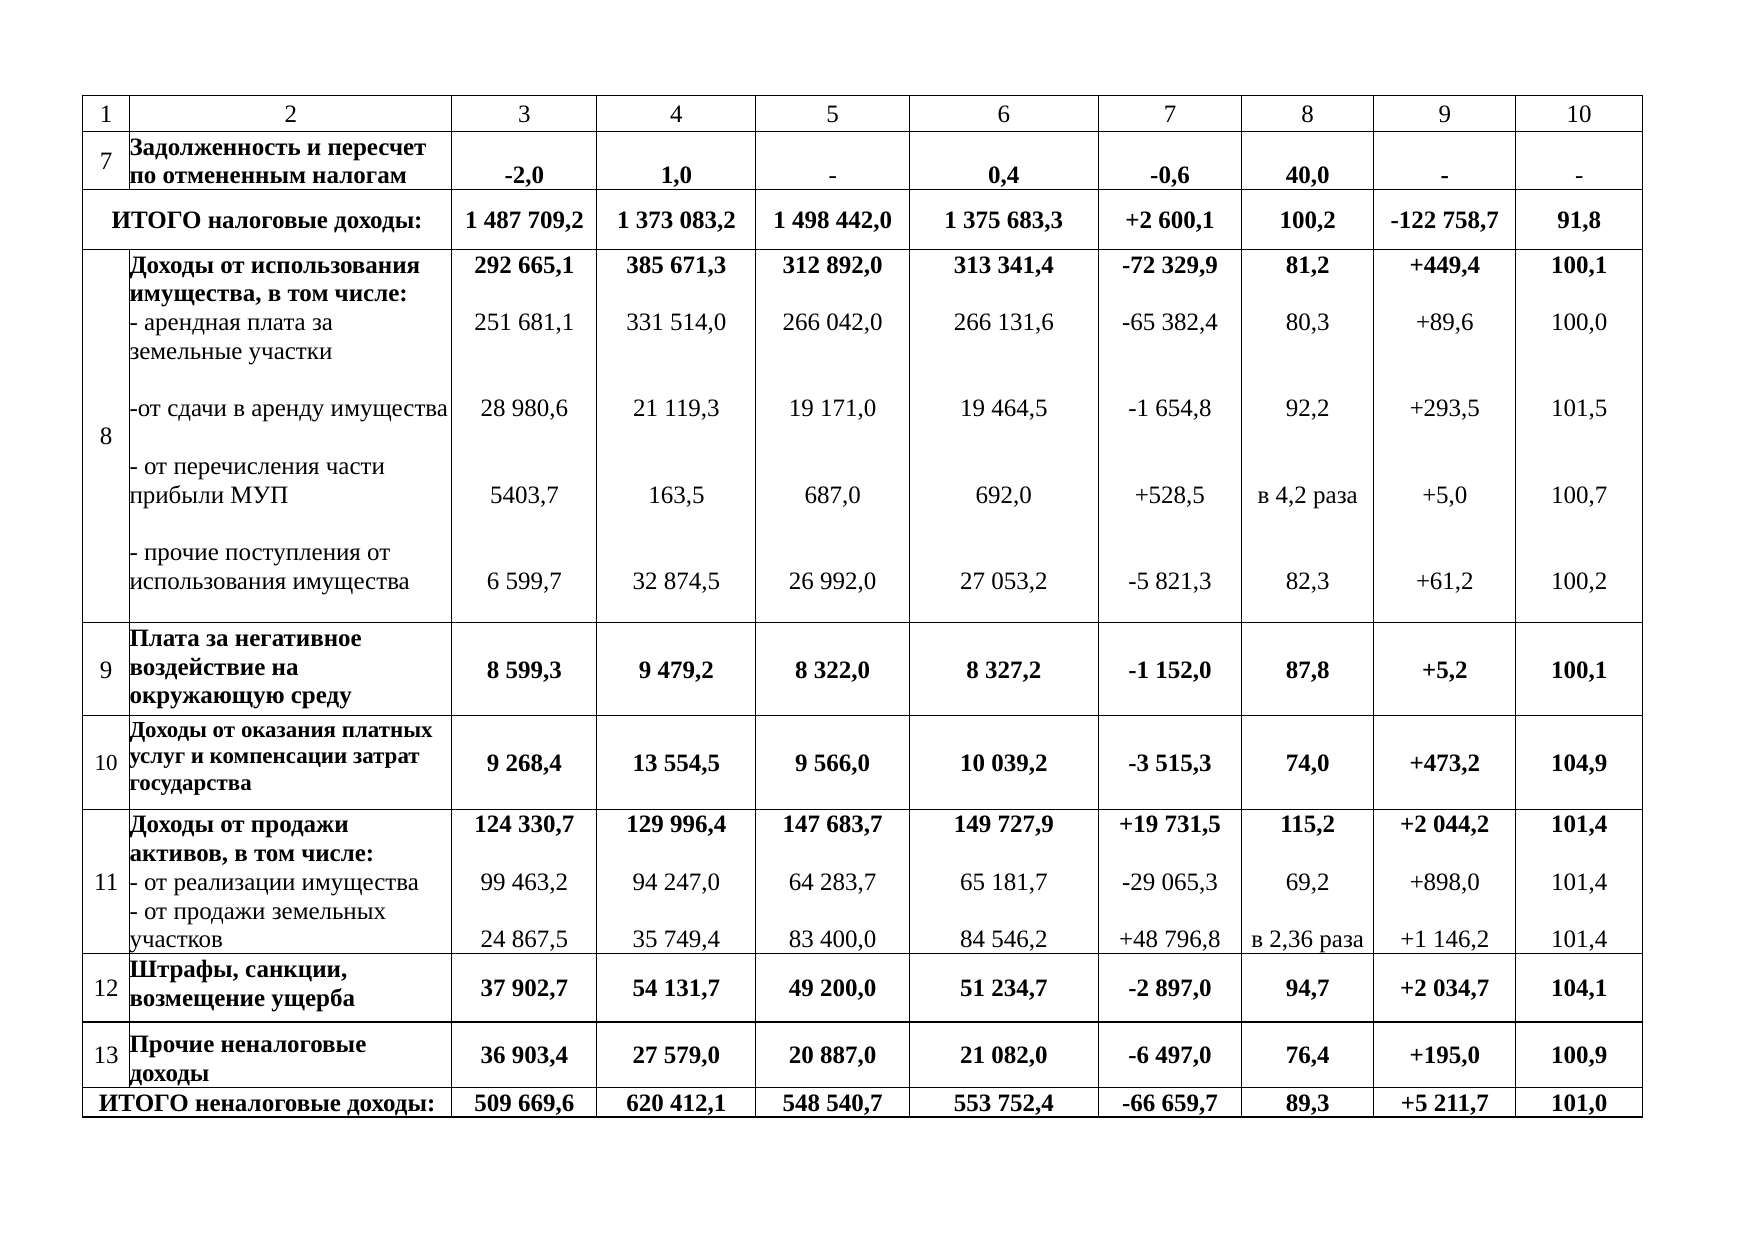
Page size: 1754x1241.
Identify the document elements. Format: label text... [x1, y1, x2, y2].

table_cell Штрафы, санкции, возмещение ущерба [130, 954, 451, 1021]
table_cell +2 034,7 [1374, 954, 1515, 1021]
table_cell +5,2 [1374, 623, 1515, 715]
table_cell 13 [83, 1023, 129, 1087]
table_cell 21 082,0 [910, 1023, 1098, 1087]
table_cell -2 897,0 [1099, 954, 1241, 1021]
table_cell ИТОГО неналоговые доходы: [83, 1088, 451, 1116]
table_cell 51 234,7 [910, 954, 1098, 1021]
table_cell -3 515,3 [1099, 716, 1241, 808]
table_cell 115,2 69,2 в 2,36 раза [1242, 810, 1373, 953]
table_cell 1 375 683,3 [910, 190, 1098, 249]
table_cell -66 659,7 [1099, 1088, 1241, 1116]
table_cell -1 152,0 [1099, 623, 1241, 715]
table_cell 9 [1374, 96, 1515, 131]
table_cell 36 903,4 [452, 1023, 596, 1087]
table_cell Задолженность и пересчет по отмененным налогам [130, 132, 451, 189]
table_cell Прочие неналоговые доходы [130, 1023, 451, 1087]
table_cell 553 752,4 [910, 1088, 1098, 1116]
table_cell +2 044,2 +898,0 +1 146,2 [1374, 810, 1515, 953]
table_cell 1 498 442,0 [756, 190, 909, 249]
table_cell 8 [83, 250, 129, 622]
table_cell 8 [1242, 96, 1373, 131]
table_cell 292 665,1 251 681,1 28 980,6 5403,7 6 599,7 [452, 250, 596, 622]
table_cell +449,4 +89,6 +293,5 +5,0 +61,2 [1374, 250, 1515, 622]
table_cell 87,8 [1242, 623, 1373, 715]
table_cell 147 683,7 64 283,7 83 400,0 [756, 810, 909, 953]
table_cell 27 579,0 [597, 1023, 755, 1087]
table_cell 13 554,5 [597, 716, 755, 808]
table_cell 100,9 [1516, 1023, 1642, 1087]
table_cell 76,4 [1242, 1023, 1373, 1087]
table_cell 124 330,7 99 463,2 24 867,5 [452, 810, 596, 953]
table_cell 100,1 [1516, 623, 1642, 715]
table_cell 9 268,4 [452, 716, 596, 808]
table_cell 8 327,2 [910, 623, 1098, 715]
table_cell - [1374, 132, 1515, 189]
table_cell 1,0 [597, 132, 755, 189]
table_cell ИТОГО налоговые доходы: [83, 190, 451, 249]
table_cell -0,6 [1099, 132, 1241, 189]
table_cell 7 [1099, 96, 1241, 131]
table_cell 9 566,0 [756, 716, 909, 808]
table_cell 0,4 [910, 132, 1098, 189]
table_cell 40,0 [1242, 132, 1373, 189]
table_cell 54 131,7 [597, 954, 755, 1021]
table_cell -2,0 [452, 132, 596, 189]
table_cell 129 996,4 94 247,0 35 749,4 [597, 810, 755, 953]
table_cell 5 [756, 96, 909, 131]
table_cell Плата за негативное воздействие на окружающую среду [130, 623, 451, 715]
table_cell 509 669,6 [452, 1088, 596, 1116]
table_cell 9 [83, 623, 129, 715]
table_cell Доходы от оказания платных услуг и компенсации затрат государства [130, 716, 451, 808]
table_cell 89,3 [1242, 1088, 1373, 1116]
table_cell 10 [1516, 96, 1642, 131]
table_cell +19 731,5 -29 065,3 +48 796,8 [1099, 810, 1241, 953]
table_cell 1 [83, 96, 129, 131]
table_cell 4 [597, 96, 755, 131]
table_cell 312 892,0 266 042,0 19 171,0 687,0 26 992,0 [756, 250, 909, 622]
table_cell 10 039,2 [910, 716, 1098, 808]
table_cell -72 329,9 -65 382,4 -1 654,8 +528,5 -5 821,3 [1099, 250, 1241, 622]
table_cell - [756, 132, 909, 189]
table_cell +195,0 [1374, 1023, 1515, 1087]
table_cell 11 [83, 810, 129, 953]
table_cell 6 [910, 96, 1098, 131]
table_cell 10 [83, 716, 129, 808]
table_cell 8 599,3 [452, 623, 596, 715]
table_cell 1 373 083,2 [597, 190, 755, 249]
table_cell 104,1 [1516, 954, 1642, 1021]
table_cell 548 540,7 [756, 1088, 909, 1116]
table_cell 8 322,0 [756, 623, 909, 715]
table_cell -122 758,7 [1374, 190, 1515, 249]
table_cell 20 887,0 [756, 1023, 909, 1087]
table_cell Доходы от использования имущества, в том числе: - арендная плата за земельные участки -от сдачи в аренду имущества - от перечисления части прибыли МУП - прочие поступления от использования имущества [130, 250, 451, 622]
table_cell 1 487 709,2 [452, 190, 596, 249]
table_cell 81,2 80,3 92,2 в 4,2 раза 82,3 [1242, 250, 1373, 622]
table_cell 37 902,7 [452, 954, 596, 1021]
table_cell 3 [452, 96, 596, 131]
table_cell 74,0 [1242, 716, 1373, 808]
table_cell +473,2 [1374, 716, 1515, 808]
table_cell - [1516, 132, 1642, 189]
table_cell +5 211,7 [1374, 1088, 1515, 1116]
table_cell 620 412,1 [597, 1088, 755, 1116]
table_cell 2 [130, 96, 451, 131]
table_cell 49 200,0 [756, 954, 909, 1021]
table_cell 12 [83, 954, 129, 1021]
table_cell +2 600,1 [1099, 190, 1241, 249]
table_cell 100,1 100,0 101,5 100,7 100,2 [1516, 250, 1642, 622]
table_cell 104,9 [1516, 716, 1642, 808]
table_cell 91,8 [1516, 190, 1642, 249]
table_cell 385 671,3 331 514,0 21 119,3 163,5 32 874,5 [597, 250, 755, 622]
table_cell 101,4 101,4 101,4 [1516, 810, 1642, 953]
table_cell 94,7 [1242, 954, 1373, 1021]
table_cell 149 727,9 65 181,7 84 546,2 [910, 810, 1098, 953]
table_cell -6 497,0 [1099, 1023, 1241, 1087]
table_cell Доходы от продажи активов, в том числе: - от реализации имущества - от продажи земельных участков [130, 810, 451, 953]
table_cell 100,2 [1242, 190, 1373, 249]
table_cell 9 479,2 [597, 623, 755, 715]
table_cell 7 [83, 132, 129, 189]
table_cell 101,0 [1516, 1088, 1642, 1116]
table_cell 313 341,4 266 131,6 19 464,5 692,0 27 053,2 [910, 250, 1098, 622]
